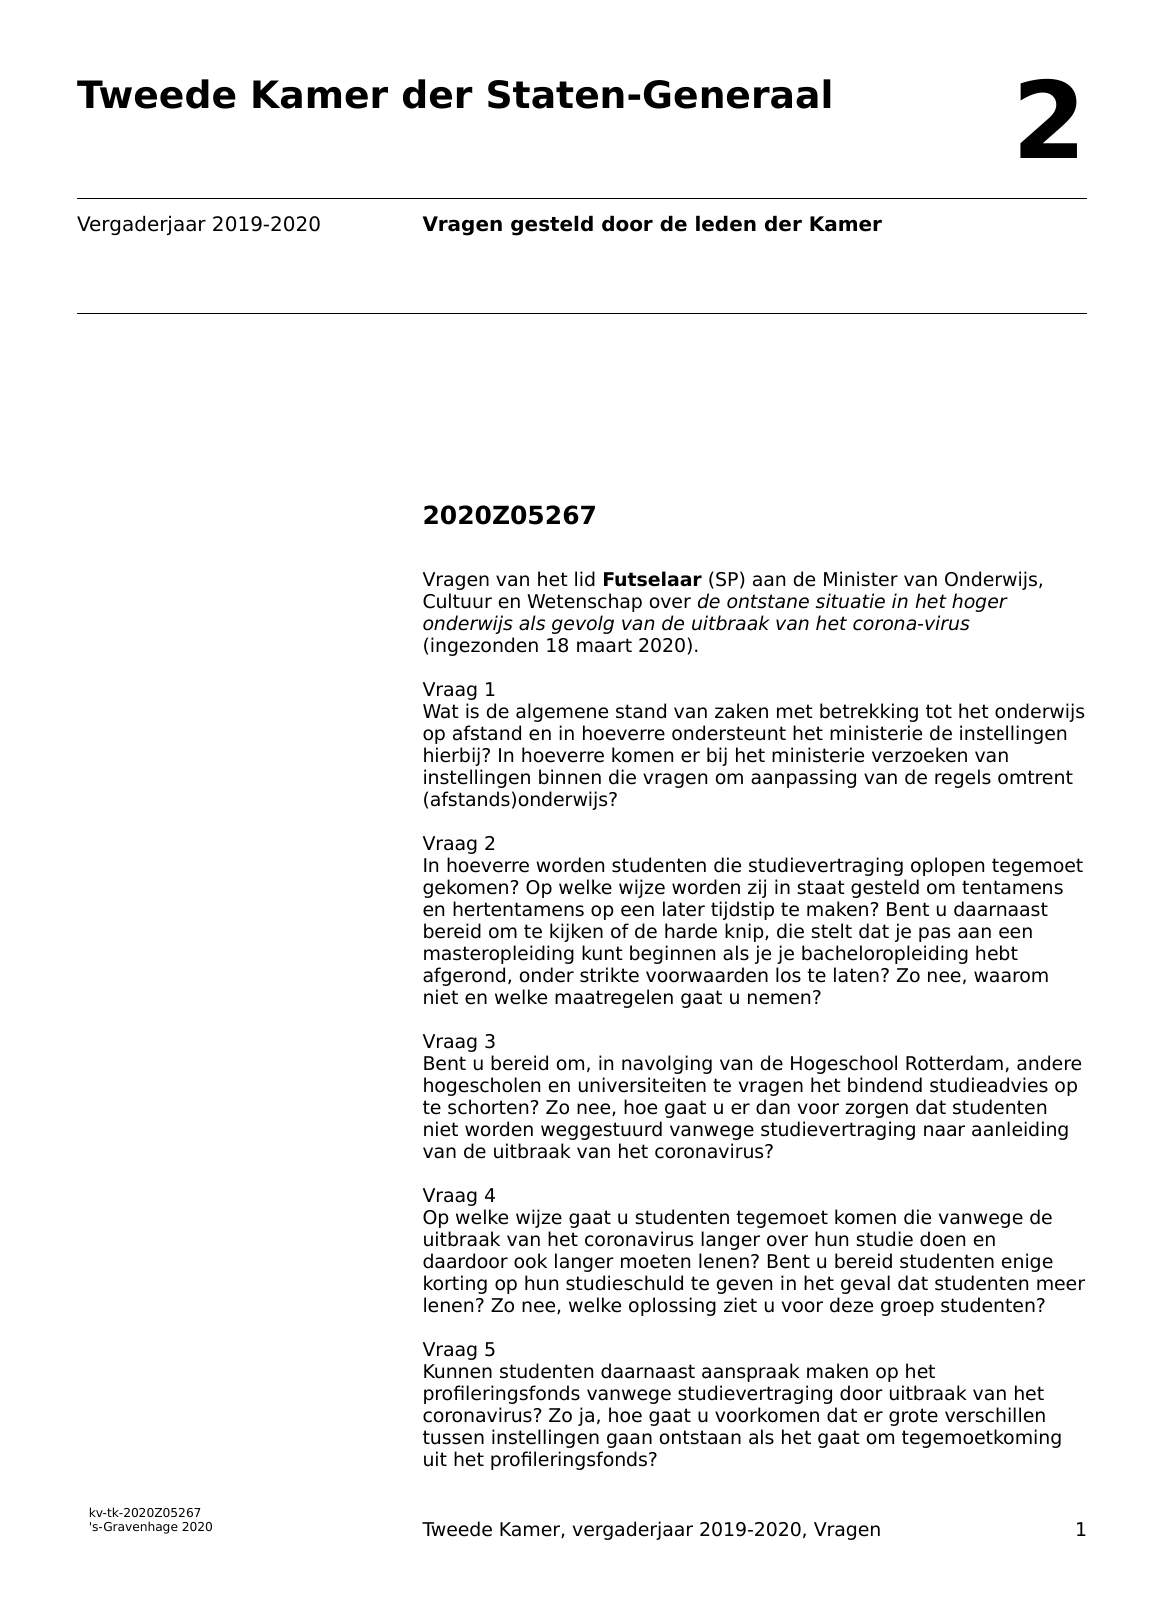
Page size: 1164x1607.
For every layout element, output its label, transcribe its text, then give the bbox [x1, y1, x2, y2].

text Vragen van het lid Futselaar (SP) aan de Minister van Onderwijs, Cultuur en Wetenschap over de ontstane situatie in het hoger onderwijs als gevolg van de uitbraak van het corona-virus (ingezonden 18 maart 2020). [422, 569, 1087, 657]
text Vraag 3 [422, 1031, 1087, 1053]
text kv-tk-2020Z05267 [88, 1506, 323, 1520]
text Vraag 2 [422, 833, 1087, 855]
text 2020Z05267 [422, 501, 1087, 531]
table_header Tweede Kamer der Staten-Generaal [77, 59, 886, 198]
text In hoeverre worden studenten die studievertraging oplopen tegemoet gekomen? Op welke wijze worden zij in staat gesteld om tentamens en hertentamens op een later tijdstip te maken? Bent u daarnaast bereid om te kijken of de harde knip, die stelt dat je pas aan een masteropleiding kunt beginnen als je je bacheloropleiding hebt afgerond, onder strikte voorwaarden los te laten? Zo nee, waarom niet en welke maatregelen gaat u nemen? [422, 855, 1087, 1009]
text Vraag 1 [422, 679, 1087, 701]
text Bent u bereid om, in navolging van de Hogeschool Rotterdam, andere hogescholen en universiteiten te vragen het bindend studieadvies op te schorten? Zo nee, hoe gaat u er dan voor zorgen dat studenten niet worden weggestuurd vanwege studievertraging naar aanleiding van de uitbraak van het coronavirus? [422, 1053, 1087, 1163]
table_header 2 [886, 59, 1087, 198]
text Kunnen studenten daarnaast aanspraak maken op het profileringsfonds vanwege studievertraging door uitbraak van het coronavirus? Zo ja, hoe gaat u voorkomen dat er grote verschillen tussen instellingen gaan ontstaan als het gaat om tegemoetkoming uit het profileringsfonds? [422, 1361, 1087, 1471]
table_cell Vergaderjaar 2019-2020 [77, 199, 422, 313]
text Op welke wijze gaat u studenten tegemoet komen die vanwege de uitbraak van het coronavirus langer over hun studie doen en daardoor ook langer moeten lenen? Bent u bereid studenten enige korting op hun studieschuld te geven in het geval dat studenten meer lenen? Zo nee, welke oplossing ziet u voor deze groep studenten? [422, 1207, 1087, 1317]
table_cell Vragen gesteld door de leden der Kamer [422, 199, 1087, 313]
text 's-Gravenhage 2020 [88, 1520, 323, 1534]
text Vraag 5 [422, 1339, 1087, 1361]
text Vraag 4 [422, 1185, 1087, 1207]
text Wat is de algemene stand van zaken met betrekking tot het onderwijs op afstand en in hoeverre ondersteunt het ministerie de instellingen hierbij? In hoeverre komen er bij het ministerie verzoeken van instellingen binnen die vragen om aanpassing van de regels omtrent (afstands)onderwijs? [422, 701, 1087, 811]
